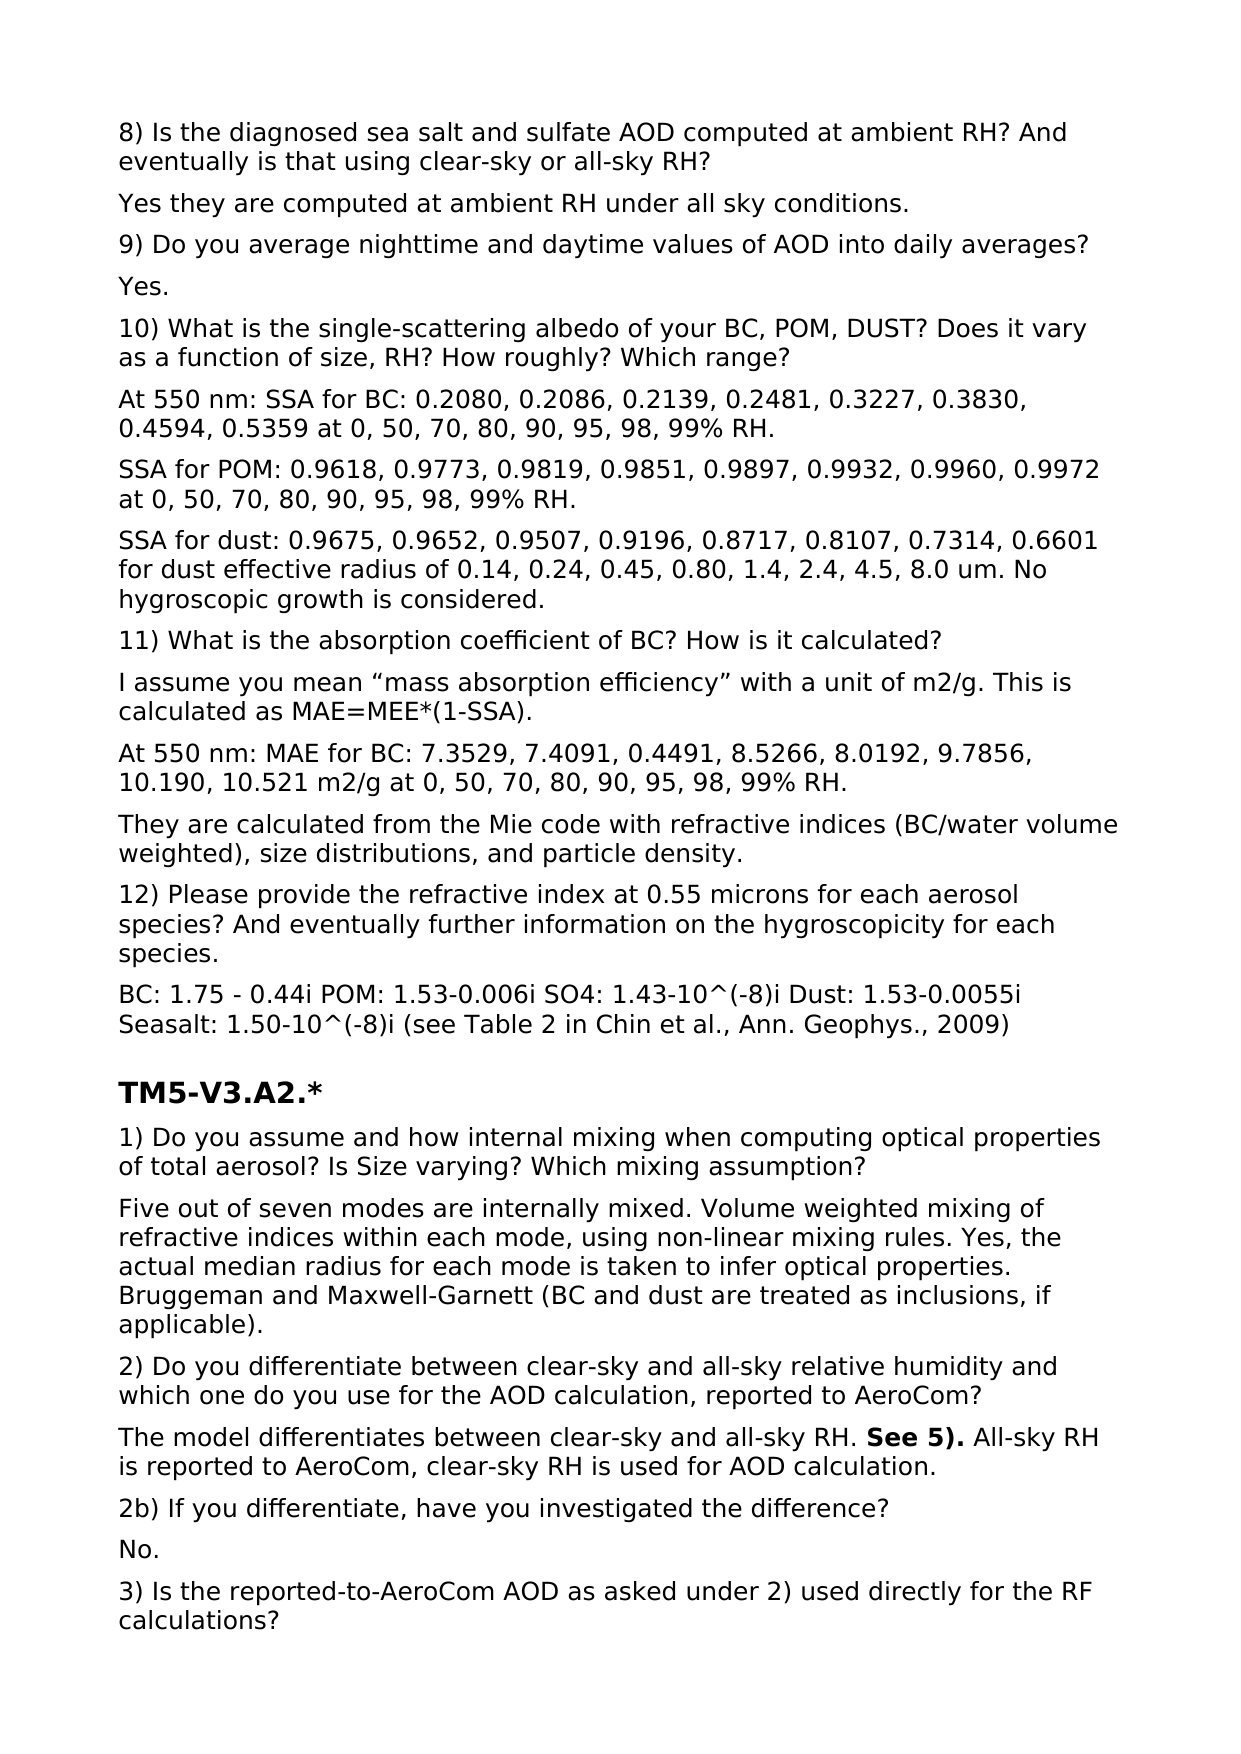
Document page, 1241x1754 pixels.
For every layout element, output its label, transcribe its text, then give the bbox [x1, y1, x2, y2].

text 1) Do you assume and how internal mixing when computing optical properties of total aerosol? Is Size varying? Which mixing assumption? [118, 1123, 1122, 1181]
text 12) Please provide the refractive index at 0.55 microns for each aerosol species? And eventually further information on the hygroscopicity for each species. [118, 881, 1122, 968]
text SSA for POM: 0.9618, 0.9773, 0.9819, 0.9851, 0.9897, 0.9932, 0.9960, 0.9972 at 0, 50, 70, 80, 90, 95, 98, 99% RH. [118, 456, 1122, 514]
text Yes. [118, 272, 1122, 301]
text BC: 1.75 - 0.44i POM: 1.53-0.006i SO4: 1.43-10^(-8)i Dust: 1.53-0.0055i Seasalt: 1.50-10^(-8)i (see Table 2 in Chin et al., Ann. Geophys., 2009) [118, 981, 1122, 1039]
text The model differentiates between clear-sky and all-sky RH. See 5). All-sky RH is reported to AeroCom, clear-sky RH is used for AOD calculation. [118, 1423, 1122, 1481]
text 10) What is the single-scattering albedo of your BC, POM, DUST? Does it vary as a function of size, RH? How roughly? Which range? [118, 314, 1122, 372]
text Yes they are computed at ambient RH under all sky conditions. [118, 189, 1122, 218]
text At 550 nm: MAE for BC: 7.3529, 7.4091, 0.4491, 8.5266, 8.0192, 9.7856, 10.190, 10.521 m2/g at 0, 50, 70, 80, 90, 95, 98, 99% RH. [118, 739, 1122, 797]
text 9) Do you average nighttime and daytime values of AOD into daily averages? [118, 231, 1122, 260]
text 8) Is the diagnosed sea salt and sulfate AOD computed at ambient RH? And eventually is that using clear-sky or all-sky RH? [118, 118, 1122, 176]
text 3) Is the reported-to-AeroCom AOD as asked under 2) used directly for the RF calculations? [118, 1577, 1122, 1635]
text 2b) If you differentiate, have you investigated the difference? [118, 1494, 1122, 1523]
text I assume you mean “mass absorption efficiency” with a unit of m2/g. This is calculated as MAE=MEE*(1-SSA). [118, 668, 1122, 726]
text They are calculated from the Mie code with refractive indices (BC/water volume weighted), size distributions, and particle density. [118, 810, 1122, 868]
text Five out of seven modes are internally mixed. Volume weighted mixing of refractive indices within each mode, using non-linear mixing rules. Yes, the actual median radius for each mode is taken to infer optical properties. Bruggeman and Maxwell-Garnett (BC and dust are treated as inclusions, if applicable). [118, 1194, 1122, 1339]
text SSA for dust: 0.9675, 0.9652, 0.9507, 0.9196, 0.8717, 0.8107, 0.7314, 0.6601 for dust effective radius of 0.14, 0.24, 0.45, 0.80, 1.4, 2.4, 4.5, 8.0 um. No hygroscopic growth is considered. [118, 526, 1122, 614]
text 2) Do you differentiate between clear-sky and all-sky relative humidity and which one do you use for the AOD calculation, reported to AeroCom? [118, 1352, 1122, 1410]
text 11) What is the absorption coefficient of BC? How is it calculated? [118, 626, 1122, 656]
text At 550 nm: SSA for BC: 0.2080, 0.2086, 0.2139, 0.2481, 0.3227, 0.3830, 0.4594, 0.5359 at 0, 50, 70, 80, 90, 95, 98, 99% RH. [118, 385, 1122, 443]
text No. [118, 1535, 1122, 1564]
subtitle TM5-V3.A2.* [118, 1076, 1122, 1110]
